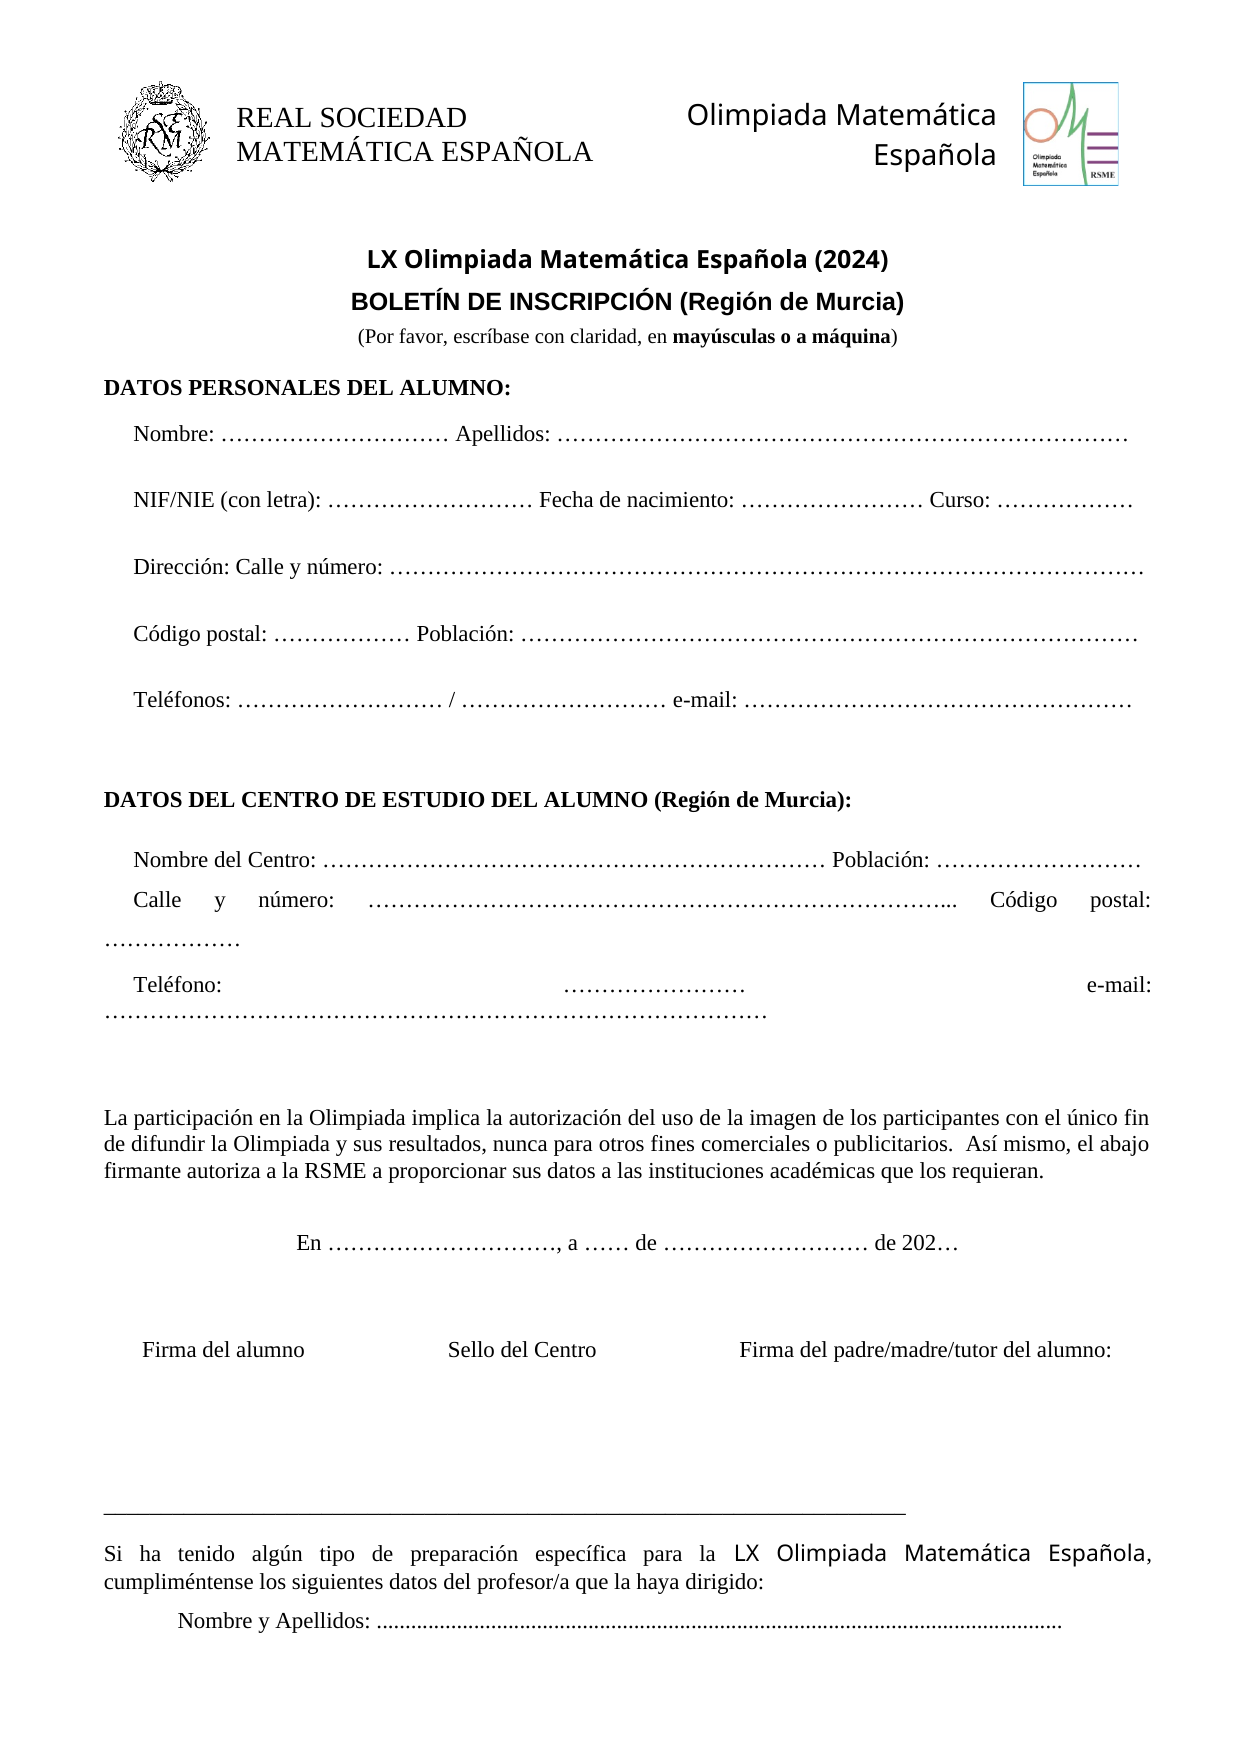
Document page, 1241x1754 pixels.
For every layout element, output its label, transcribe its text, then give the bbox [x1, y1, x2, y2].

text Nombre: ………………………… Apellidos: ………………………………………………………………… [103, 420, 1152, 446]
text DATOS PERSONALES DEL ALUMNO: [103, 374, 1152, 401]
text Si ha tenido algún tipo de preparación específica para la LX Olimpiada Matemática Española, cumpliméntense los siguientes datos del profesor/a que la haya dirigido: [103, 1537, 1152, 1594]
text Teléfono: …………………… e-mail: …………………………………………………………………………… [103, 971, 1152, 1023]
text Teléfonos: ……………………… / ……………………… e-mail: …………………………………………… [103, 686, 1152, 712]
text Firma del alumno Sello del Centro Firma del padre/madre/tutor del alumno: [103, 1336, 1152, 1362]
text Código postal: ……………… Población: ……………………………………………………………………… [103, 619, 1152, 646]
text Nombre del Centro: ………………………………………………………… Población: ……………………… [103, 846, 1152, 872]
subtitle BOLETÍN DE INSCRIPCIÓN (Región de Murcia) [103, 286, 1152, 315]
text En …………………………, a …… de ……………………… de 202… [103, 1229, 1152, 1255]
text Dirección: Calle y número: ……………………………………………………………………………………… [103, 553, 1152, 579]
text (Por favor, escríbase con claridad, en mayúsculas o a máquina) [103, 324, 1152, 348]
text Nombre y Apellidos: ........................................................................................................................ [103, 1607, 1152, 1633]
subtitle DATOS DEL CENTRO DE ESTUDIO DEL ALUMNO (Región de Murcia): [103, 786, 1152, 812]
text Calle y número: …………………………………………………………………... Código postal: ……………… [103, 886, 1152, 951]
text NIF/NIE (con letra): ……………………… Fecha de nacimiento: …………………… Curso: ……………… [103, 486, 1152, 513]
text La participación en la Olimpiada implica la autorización del uso de la imagen de los participantes con el único fin de difundir la Olimpiada y sus resultados, nunca para otros fines comerciales o publicitarios. Así mismo, el abajo firmante autoriza a la RSME a proporcionar sus datos a las instituciones académicas que los requieran. [103, 1104, 1152, 1183]
text ______________________________________________________________________ [103, 1491, 1152, 1518]
text LX Olimpiada Matemática Española (2024) [103, 242, 1152, 276]
